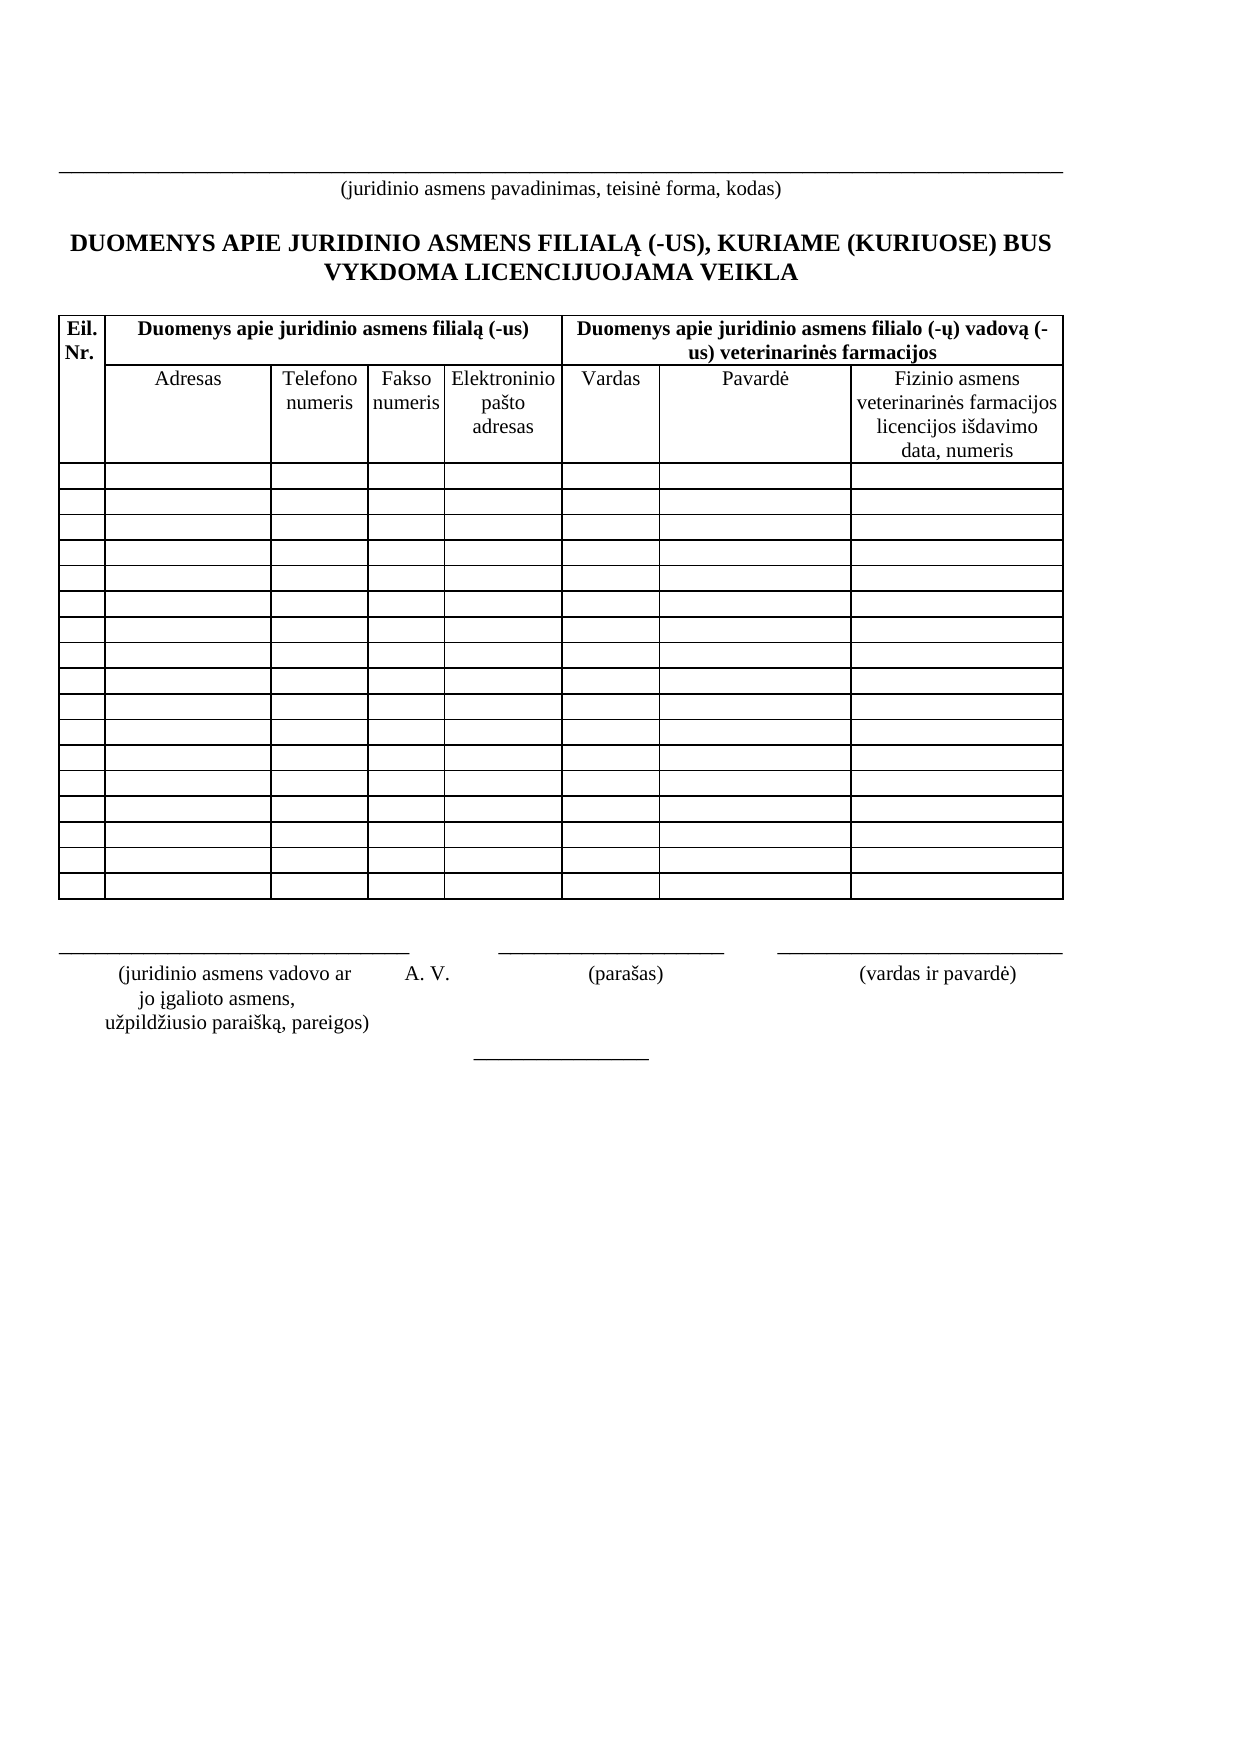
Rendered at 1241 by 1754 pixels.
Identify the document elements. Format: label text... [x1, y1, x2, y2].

table_cell [369, 771, 444, 795]
table_cell [660, 874, 850, 898]
table_cell Pavardė [660, 366, 850, 462]
table_cell [106, 643, 270, 667]
table_cell [852, 771, 1062, 795]
table_cell [852, 797, 1062, 821]
table_cell [660, 643, 850, 667]
table_cell [60, 720, 104, 744]
table_cell [60, 746, 104, 770]
table_cell Fakso numeris [369, 366, 444, 462]
table_cell [369, 797, 444, 821]
table_header Eil. Nr. [60, 316, 104, 462]
table_cell [106, 746, 270, 770]
table_cell [563, 797, 659, 821]
table_cell [660, 771, 850, 795]
table_cell [60, 848, 104, 872]
table_header Duomenys apie juridinio asmens filialą (-us) [106, 316, 561, 364]
table_cell [563, 720, 659, 744]
table_cell [272, 592, 367, 616]
table_cell [660, 746, 850, 770]
table_header Duomenys apie juridinio asmens filialo (-ų) vadovą (-us) veterinarinės farmacijos [563, 316, 1062, 364]
table_cell [852, 720, 1062, 744]
table_cell [369, 618, 444, 642]
table_cell [445, 592, 561, 616]
table_cell [563, 643, 659, 667]
table_cell [445, 464, 561, 488]
table_cell [445, 566, 561, 590]
table_cell [445, 618, 561, 642]
table_cell [852, 541, 1062, 565]
table_cell [106, 464, 270, 488]
table_cell [563, 848, 659, 872]
table_cell [852, 874, 1062, 898]
table_cell [660, 848, 850, 872]
table_cell [445, 490, 561, 513]
table_cell [563, 874, 659, 898]
table_cell [272, 669, 367, 693]
table_cell [369, 823, 444, 847]
table_cell [852, 643, 1062, 667]
table_cell [445, 874, 561, 898]
table_cell [445, 848, 561, 872]
table_cell [852, 490, 1062, 513]
table_cell [369, 592, 444, 616]
table_cell Telefono numeris [272, 366, 367, 462]
table_cell [106, 669, 270, 693]
table_cell [60, 566, 104, 590]
table_cell [272, 618, 367, 642]
table_cell [660, 592, 850, 616]
table_cell [852, 848, 1062, 872]
text (juridinio asmens pavadinimas, teisinė forma, kodas) [59, 176, 1063, 200]
table_cell [563, 490, 659, 513]
table_cell [445, 515, 561, 539]
table_cell [272, 566, 367, 590]
table_cell [106, 848, 270, 872]
table_cell [445, 746, 561, 770]
table_cell [369, 720, 444, 744]
table_cell [660, 541, 850, 565]
table_cell [60, 669, 104, 693]
table_cell [852, 746, 1062, 770]
table_cell [60, 541, 104, 565]
table_cell [106, 720, 270, 744]
table_cell [60, 797, 104, 821]
table_cell [272, 695, 367, 718]
table_cell [563, 771, 659, 795]
table_cell [272, 490, 367, 513]
table_cell [60, 695, 104, 718]
text ______________ [59, 1034, 1063, 1062]
table_cell [106, 695, 270, 718]
table_cell [369, 746, 444, 770]
table_cell [369, 566, 444, 590]
table_cell [272, 541, 367, 565]
table_cell [106, 566, 270, 590]
table_cell [369, 541, 444, 565]
table_cell [852, 618, 1062, 642]
table_cell [563, 618, 659, 642]
table_cell [563, 695, 659, 718]
table_cell [60, 874, 104, 898]
table_cell [106, 771, 270, 795]
table_cell [60, 464, 104, 488]
table_cell [60, 515, 104, 539]
table_cell [60, 823, 104, 847]
table_cell [60, 643, 104, 667]
table_cell [369, 695, 444, 718]
table_cell [272, 720, 367, 744]
table_cell [106, 592, 270, 616]
table_cell [445, 823, 561, 847]
table_cell [445, 797, 561, 821]
table_cell [563, 464, 659, 488]
text DUOMENYS APIE JURIDINIO ASMENS FILIALĄ (-US), KURIAME (KURIUOSE) BUS VYKDOMA LICENCIJUOJAMA VEIKLA [59, 228, 1063, 286]
table_cell [563, 592, 659, 616]
table_cell Elektroninio pašto adresas [445, 366, 561, 462]
table_cell [563, 823, 659, 847]
table_cell [106, 515, 270, 539]
table_cell [445, 643, 561, 667]
table_cell [369, 848, 444, 872]
table_cell [660, 464, 850, 488]
table_cell [445, 695, 561, 718]
table_cell [369, 874, 444, 898]
table_cell [272, 515, 367, 539]
table_cell [852, 515, 1062, 539]
table_cell [369, 515, 444, 539]
table_cell [660, 720, 850, 744]
table_cell [106, 618, 270, 642]
text (juridinio asmens vadovo ar A. V. (parašas) (vardas ir pavardė) [59, 957, 1063, 986]
table_cell [369, 490, 444, 513]
table_cell [272, 823, 367, 847]
table_cell [660, 797, 850, 821]
text užpildžiusio paraišką, pareigos) [59, 1010, 1063, 1034]
table_cell [272, 746, 367, 770]
table_cell [445, 541, 561, 565]
table_cell [272, 643, 367, 667]
table_cell [272, 848, 367, 872]
table_cell [445, 720, 561, 744]
table_cell [60, 618, 104, 642]
table_cell Adresas [106, 366, 270, 462]
table_cell [272, 464, 367, 488]
table_cell [445, 669, 561, 693]
table_cell [660, 490, 850, 513]
table_cell [369, 643, 444, 667]
table_cell [563, 566, 659, 590]
text jo įgalioto asmens, [59, 986, 1063, 1010]
table_cell [852, 695, 1062, 718]
table_cell [852, 592, 1062, 616]
table_cell [272, 797, 367, 821]
table_cell [272, 874, 367, 898]
table_cell [563, 515, 659, 539]
table_cell [852, 669, 1062, 693]
table_cell [660, 695, 850, 718]
table_cell [369, 464, 444, 488]
table_cell [852, 464, 1062, 488]
table_cell Vardas [563, 366, 659, 462]
table_cell [660, 618, 850, 642]
table_cell [272, 771, 367, 795]
table_cell Fizinio asmens veterinarinės farmacijos licencijos išdavimo data, numeris [852, 366, 1062, 462]
table_cell [660, 823, 850, 847]
table_cell [106, 797, 270, 821]
table_cell [563, 746, 659, 770]
table_cell [106, 823, 270, 847]
table_cell [660, 566, 850, 590]
table_cell [445, 771, 561, 795]
table_cell [660, 669, 850, 693]
table_cell [660, 515, 850, 539]
table_cell [60, 490, 104, 513]
table_cell [563, 541, 659, 565]
table_cell [852, 823, 1062, 847]
table_cell [60, 592, 104, 616]
table_cell [60, 771, 104, 795]
table_cell [369, 669, 444, 693]
table_cell [106, 541, 270, 565]
table_cell [852, 566, 1062, 590]
table_cell [563, 669, 659, 693]
table_cell [106, 490, 270, 513]
table_cell [106, 874, 270, 898]
